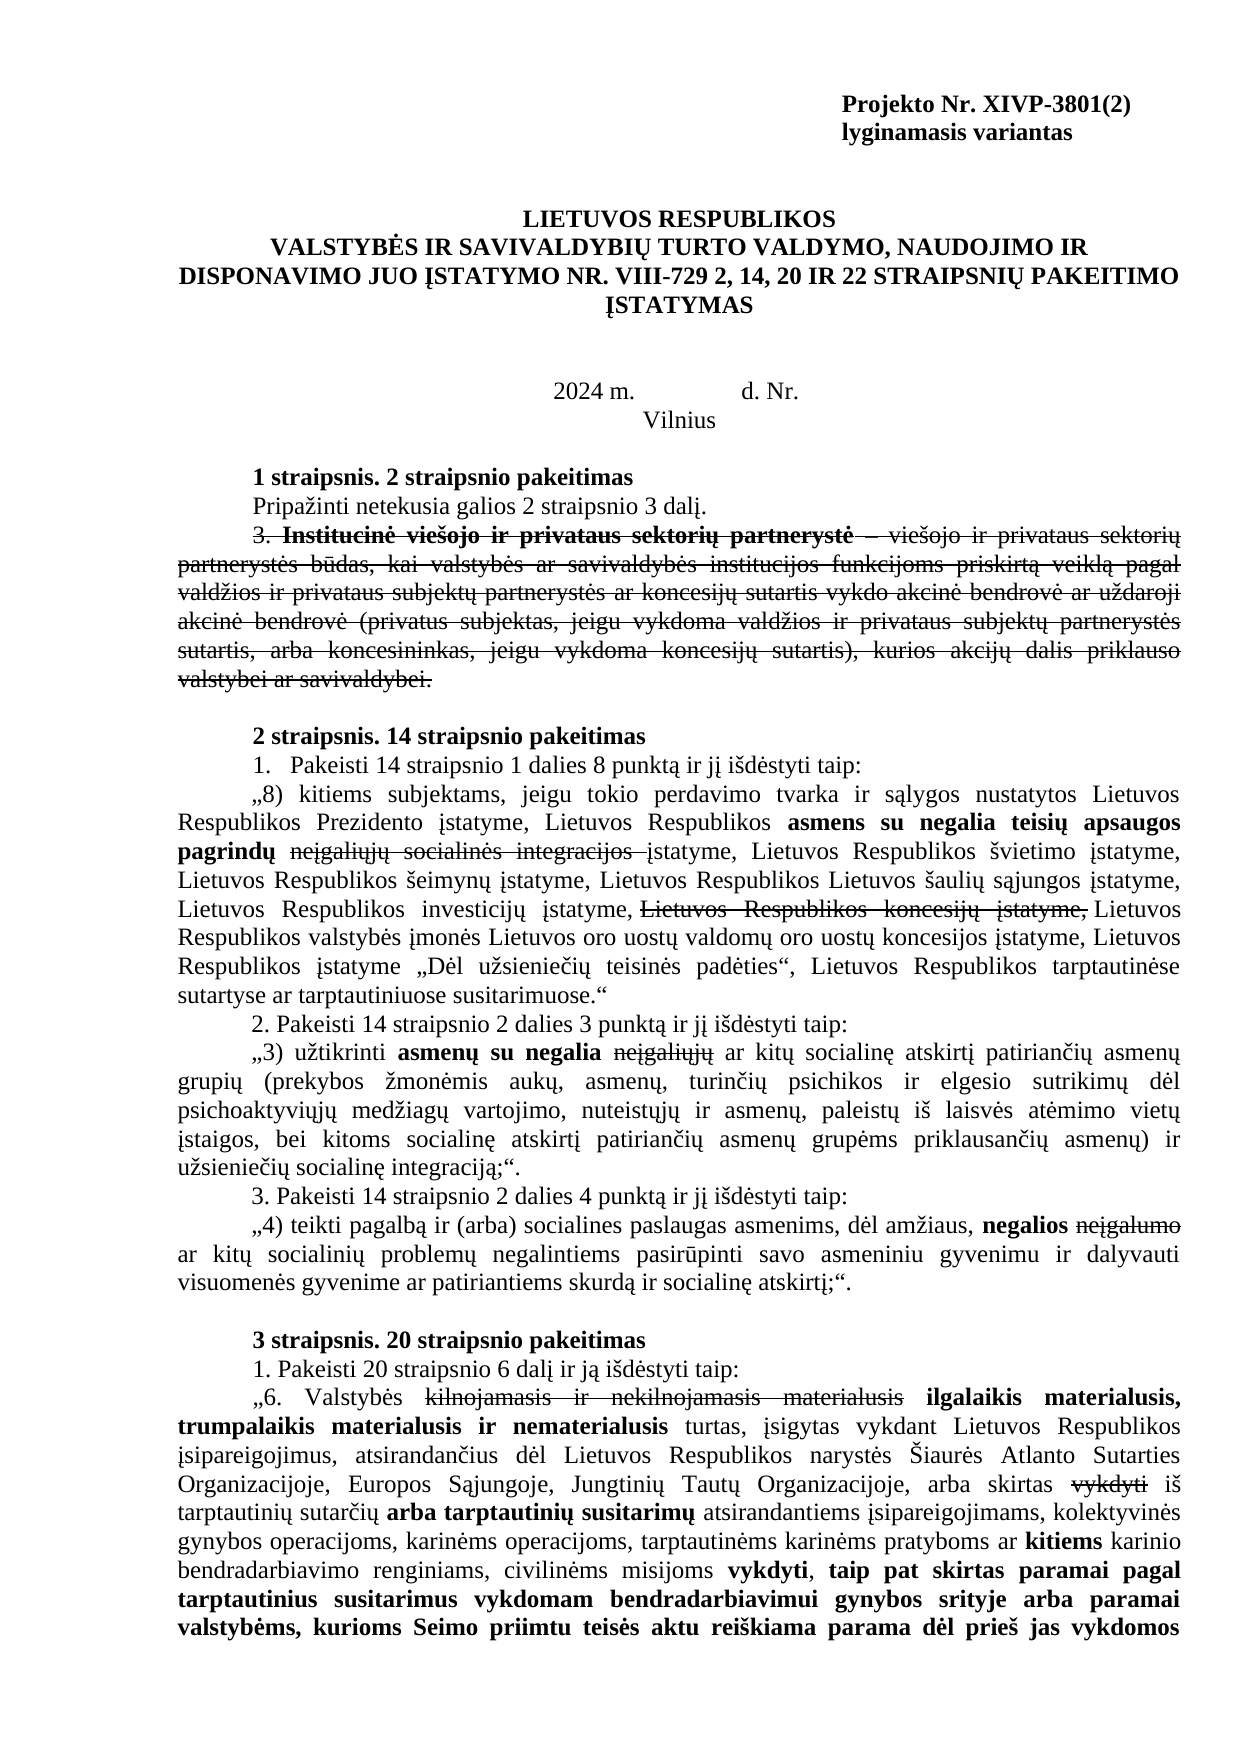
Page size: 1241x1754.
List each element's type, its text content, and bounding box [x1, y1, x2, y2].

text 2024 m. d. Nr. [177, 376, 1181, 405]
text 3. Institucinė viešojo ir privataus sektorių partnerystė – viešojo ir privataus sektorių partnerystės būdas, kai valstybės ar savivaldybės institucijos funkcijoms priskirtą veiklą pagal valdžios ir privataus subjektų partnerystės ar koncesijų sutartis vykdo akcinė bendrovė ar uždaroji akcinė bendrovė (privatus subjektas, jeigu vykdoma valdžios ir privataus subjektų partnerystės sutartis, arba koncesininkas, jeigu vykdoma koncesijų sutartis), kurios akcijų dalis priklauso valstybei ar savivaldybei. [177, 652, 1181, 692]
text 3. Institucinė viešojo ir privataus sektorių partnerystė – viešojo ir privataus sektorių partnerystės būdas, kai valstybės ar savivaldybės institucijos funkcijoms priskirtą veiklą pagal valdžios ir privataus subjektų partnerystės ar koncesijų sutartis vykdo akcinė bendrovė ar uždaroji akcinė bendrovė (privatus subjektas, jeigu vykdoma valdžios ir privataus subjektų partnerystės sutartis, arba koncesininkas, jeigu vykdoma koncesijų sutartis), kurios akcijų dalis priklauso valstybei ar savivaldybei. [177, 520, 1181, 564]
text VALSTYBĖS IR SAVIVALDYBIŲ TURTO VALDYMO, NAUDOJIMO IR DISPONAVIMO JUO ĮSTATYMO NR. VIII-729 2, 14, 20 IR 22 STRAIPSNIŲ PAKEITIMO [177, 232, 1181, 290]
text 2. Pakeisti 14 straipsnio 2 dalies 3 punktą ir jį išdėstyti taip: [177, 1009, 1181, 1037]
text 3 straipsnis. 20 straipsnio pakeitimas [177, 1325, 1181, 1354]
text „6. Valstybės kilnojamasis ir nekilnojamasis materialusis ilgalaikis materialusis, trumpalaikis materialusis ir nematerialusis turtas, įsigytas vykdant Lietuvos Respublikos įsipareigojimus, atsirandančius dėl Lietuvos Respublikos narystės Šiaurės Atlanto Sutarties Organizacijoje, Europos Sąjungoje, Jungtinių Tautų Organizacijoje, arba skirtas vykdyti iš tarptautinių sutarčių arba tarptautinių susitarimų atsirandantiems įsipareigojimams, kolektyvinės gynybos operacijoms, karinėms operacijoms, tarptautinėms karinėms pratyboms ar kitiems karinio bendradarbiavimo renginiams, civilinėms misijoms vykdyti, taip pat skirtas paramai pagal tarptautinius susitarimus vykdomam bendradarbiavimui gynybos srityje arba paramai valstybėms, kurioms Seimo priimtu teisės aktu reiškiama parama dėl prieš jas vykdomos karinės agresijos ar į jas vykdomos karinės invazijos, teikti, gali būti neatlygintinai perduodamas arba parduodamas nuosavybėn tarptautinėms organizacijoms, kitų valstybių valstybinėms ar savivaldybių institucijoms, kitų valstybių viešiesiems juridiniams asmenims, jeigu toks neatlygintinas perdavimas ar pardavimas atitinka Lietuvos Respublikos tarptautinius įsipareigojimus, arba Seimo patvirtintą Nacionalinio saugumo strategiją arba Seimo priimtą teisės aktą dėl reiškiamos paramos šioje dalyje nurodytoms valstybėms. Sprendimą dėl šioje dalyje nurodyto valstybės turto neatlygintino perdavimo šioje dalyje nurodytų subjektų nuosavybėn arba pardavimo be konkurso priima Vyriausybė arba turto valdytojas Vyriausybės nustatyta tvarka, jeigu perduodamas ar parduodamas trumpalaikis materialusis turtas, išskyrus pinigines lėšas, ar kilnojamasis ilgalaikis materialusis turtas, kurio likutinė vertė ne didesnė negu trisdešimt tūkstančių eurų, arba Vyriausybė, jeigu perduodamas ar parduodamas nekilnojamasis turtas ar kilnojamasis ilgalaikis materialusis turtas, kurio likutinė vertė didesnė negu trisdešimt tūkstančių eurų. Vyriausybė paskiria už šios tvarkos įgyvendinimo priežiūrą atsakingą instituciją. Vyriausybės arba turto valdytojo sprendime turi būti nurodyta valstybės turtą perduodantis turto valdytojas valstybės institucija ar įstaiga, sudaranti sudarantis turto perdavimo arba pardavimo sandorį, perduodamas ar parduodamas turtas, jo naudojimo sąlygos ir tvarka.“ [177, 1382, 1181, 1641]
text „3) užtikrinti asmenų su negalia neįgaliųjų ar kitų socialinę atskirtį patiriančių asmenų grupių (prekybos žmonėmis aukų, asmenų, turinčių psichikos ir elgesio sutrikimų dėl psichoaktyviųjų medžiagų vartojimo, nuteistųjų ir asmenų, paleistų iš laisvės atėmimo vietų įstaigos, bei kitoms socialinę atskirtį patiriančių asmenų grupėms priklausančių asmenų) ir užsieniečių socialinę integraciją;“. [177, 1037, 1181, 1181]
text 3. Institucinė viešojo ir privataus sektorių partnerystė – viešojo ir privataus sektorių partnerystės būdas, kai valstybės ar savivaldybės institucijos funkcijoms priskirtą veiklą pagal valdžios ir privataus subjektų partnerystės ar koncesijų sutartis vykdo akcinė bendrovė ar uždaroji akcinė bendrovė (privatus subjektas, jeigu vykdoma valdžios ir privataus subjektų partnerystės sutartis, arba koncesininkas, jeigu vykdoma koncesijų sutartis), kurios akcijų dalis priklauso valstybei ar savivaldybei. [177, 565, 1181, 593]
text 3. Pakeisti 14 straipsnio 2 dalies 4 punktą ir jį išdėstyti taip: [177, 1181, 1181, 1210]
text 1 straipsnis. 2 straipsnio pakeitimas [177, 462, 1181, 491]
text 3. Institucinė viešojo ir privataus sektorių partnerystė – viešojo ir privataus sektorių partnerystės būdas, kai valstybės ar savivaldybės institucijos funkcijoms priskirtą veiklą pagal valdžios ir privataus subjektų partnerystės ar koncesijų sutartis vykdo akcinė bendrovė ar uždaroji akcinė bendrovė (privatus subjektas, jeigu vykdoma valdžios ir privataus subjektų partnerystės sutartis, arba koncesininkas, jeigu vykdoma koncesijų sutartis), kurios akcijų dalis priklauso valstybei ar savivaldybei. [177, 594, 1181, 622]
text „8) kitiems subjektams, jeigu tokio perdavimo tvarka ir sąlygos nustatytos Lietuvos Respublikos Prezidento įstatyme, Lietuvos Respublikos asmens su negalia teisių apsaugos pagrindų neįgaliųjų socialinės integracijos įstatyme, Lietuvos Respublikos švietimo įstatyme, Lietuvos Respublikos šeimynų įstatyme, Lietuvos Respublikos Lietuvos šaulių sąjungos įstatyme, Lietuvos Respublikos investicijų įstatyme, Lietuvos Respublikos koncesijų įstatyme, Lietuvos Respublikos valstybės įmonės Lietuvos oro uostų valdomų oro uostų koncesijos įstatyme, Lietuvos Respublikos įstatyme „Dėl užsieniečių teisinės padėties“, Lietuvos Respublikos tarptautinėse sutartyse ar tarptautiniuose susitarimuose.“ [177, 779, 1181, 1009]
text LIETUVOS RESPUBLIKOS [177, 204, 1181, 232]
text 1. Pakeisti 20 straipsnio 6 dalį ir ją išdėstyti taip: [177, 1354, 1181, 1382]
text „4) teikti pagalbą ir (arba) socialines paslaugas asmenims, dėl amžiaus, negalios neįgalumo ar kitų socialinių problemų negalintiems pasirūpinti savo asmeniniu gyvenimu ir dalyvauti visuomenės gyvenime ar patiriantiems skurdą ir socialinę atskirtį;“. [177, 1210, 1181, 1296]
text Vilnius [177, 405, 1181, 434]
text Projekto Nr. XIVP-3801(2) [842, 89, 1181, 117]
list Pakeisti 14 straipsnio 1 dalies 8 punktą ir jį išdėstyti taip: [252, 750, 1181, 779]
text Pripažinti netekusia galios 2 straipsnio 3 dalį. [177, 491, 1181, 520]
text 2 straipsnis. 14 straipsnio pakeitimas [177, 721, 1181, 750]
text 3. Institucinė viešojo ir privataus sektorių partnerystė – viešojo ir privataus sektorių partnerystės būdas, kai valstybės ar savivaldybės institucijos funkcijoms priskirtą veiklą pagal valdžios ir privataus subjektų partnerystės ar koncesijų sutartis vykdo akcinė bendrovė ar uždaroji akcinė bendrovė (privatus subjektas, jeigu vykdoma valdžios ir privataus subjektų partnerystės sutartis, arba koncesininkas, jeigu vykdoma koncesijų sutartis), kurios akcijų dalis priklauso valstybei ar savivaldybei. [177, 623, 1181, 651]
text ĮSTATYMAS [177, 290, 1181, 319]
text lyginamasis variantas [842, 117, 1181, 146]
